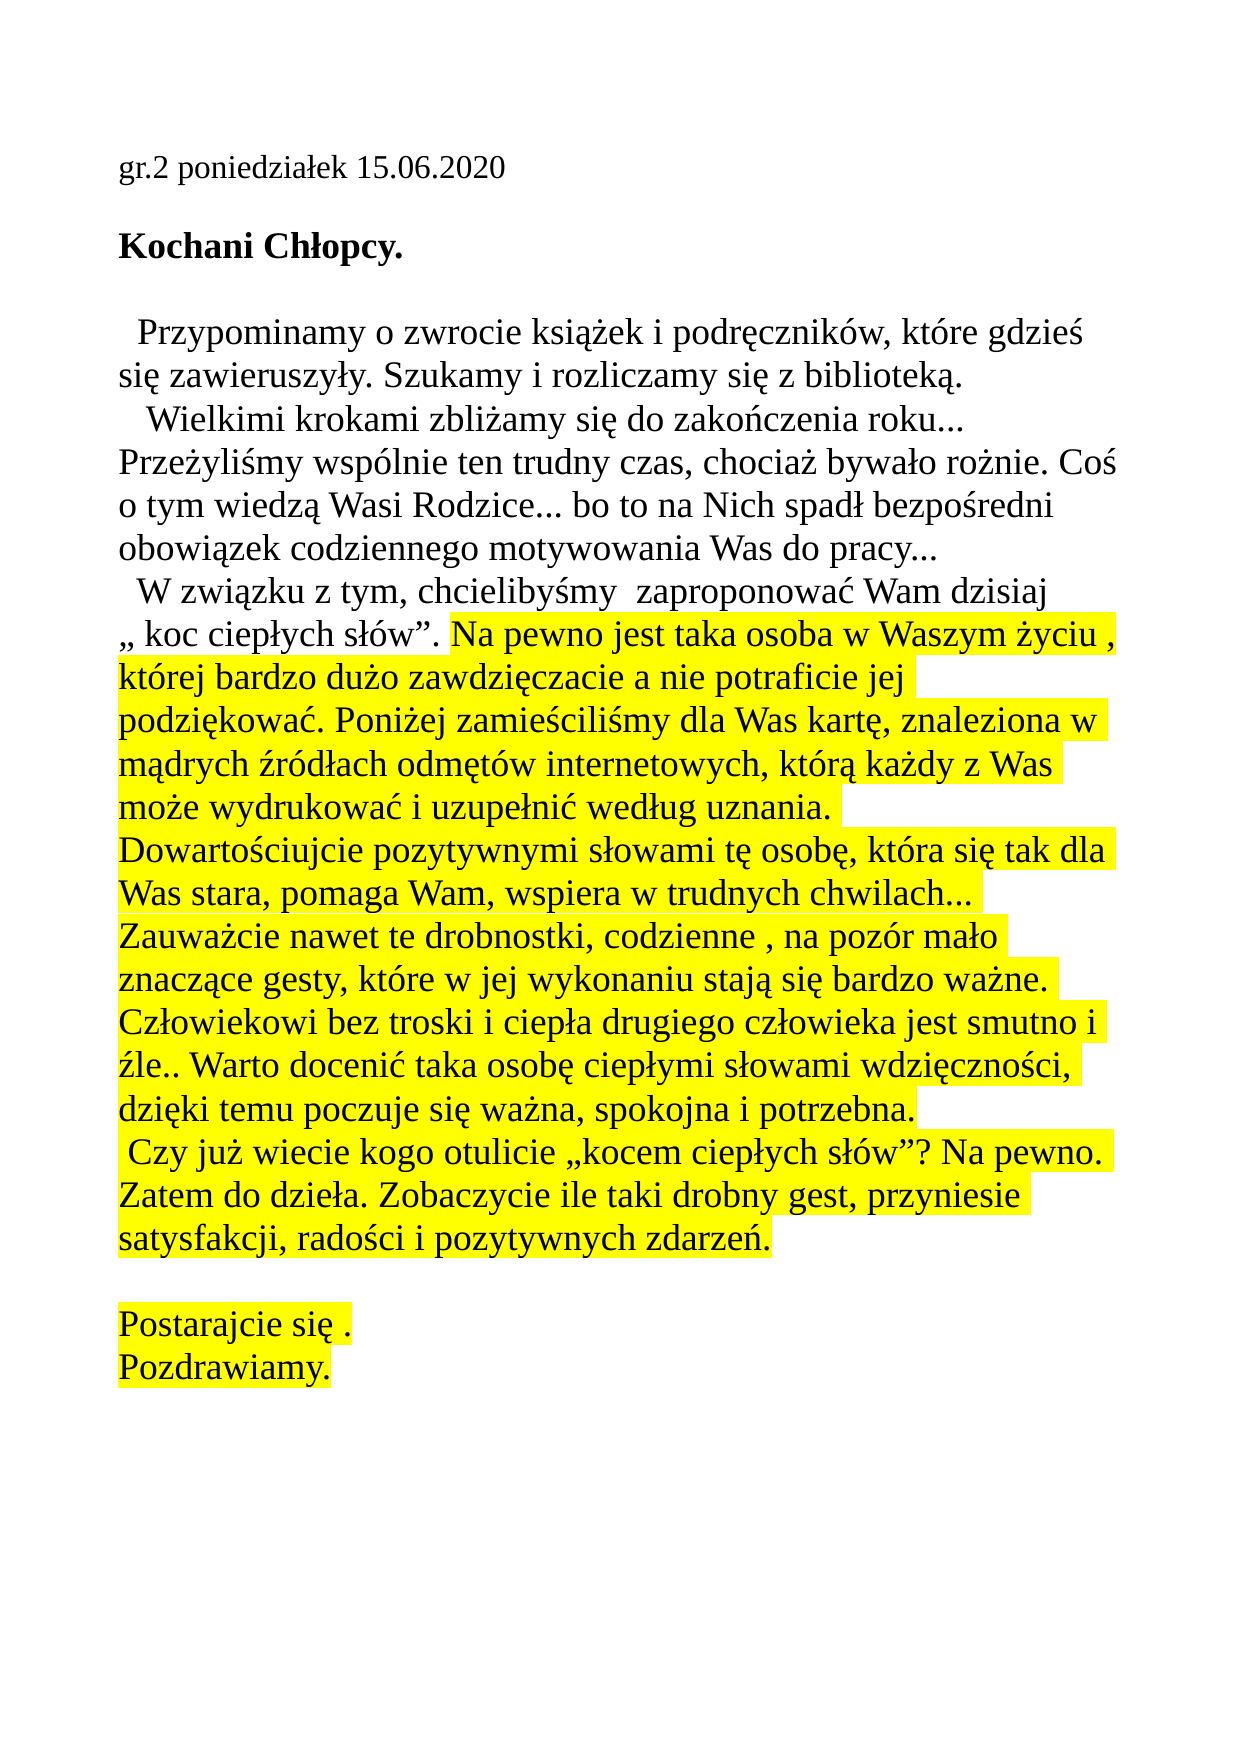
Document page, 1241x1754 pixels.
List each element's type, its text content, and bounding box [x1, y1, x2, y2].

text Czy już wiecie kogo otulicie „kocem ciepłych słów”? Na pewno. Zatem do dzieła. Zobaczycie ile taki drobny gest, przyniesie satysfakcji, radości i pozytywnych zdarzeń. [118, 1129, 1122, 1258]
text Przeżyliśmy wspólnie ten trudny czas, chociaż bywało rożnie. Coś o tym wiedzą Wasi Rodzice... bo to na Nich spadł bezpośredni obowiązek codziennego motywowania Was do pracy... [118, 439, 1122, 568]
text Pozdrawiamy. [118, 1345, 1122, 1388]
text Przypominamy o zwrocie książek i podręczników, które gdzieś się zawieruszyły. Szukamy i rozliczamy się z biblioteką. [118, 310, 1122, 396]
text W związku z tym, chcielibyśmy zaproponować Wam dzisiaj „ koc ciepłych słów”. Na pewno jest taka osoba w Waszym życiu , której bardzo dużo zawdzięczacie a nie potraficie jej podziękować. Poniżej zamieściliśmy dla Was kartę, znaleziona w mądrych źródłach odmętów internetowych, którą każdy z Was może wydrukować i uzupełnić według uznania. [118, 568, 1122, 827]
text Człowiekowi bez troski i ciepła drugiego człowieka jest smutno i źle.. Warto docenić taka osobę ciepłymi słowami wdzięczności, dzięki temu poczuje się ważna, spokojna i potrzebna. [118, 1000, 1122, 1129]
text Dowartościujcie pozytywnymi słowami tę osobę, która się tak dla Was stara, pomaga Wam, wspiera w trudnych chwilach... Zauważcie nawet te drobnostki, codzienne , na pozór mało znaczące gesty, które w jej wykonaniu stają się bardzo ważne. [118, 827, 1122, 1000]
text Wielkimi krokami zbliżamy się do zakończenia roku... [118, 396, 1122, 439]
text Postarajcie się . [118, 1302, 1122, 1345]
text Kochani Chłopcy. [118, 223, 1122, 267]
text gr.2 poniedziałek 15.06.2020 [118, 147, 1122, 185]
